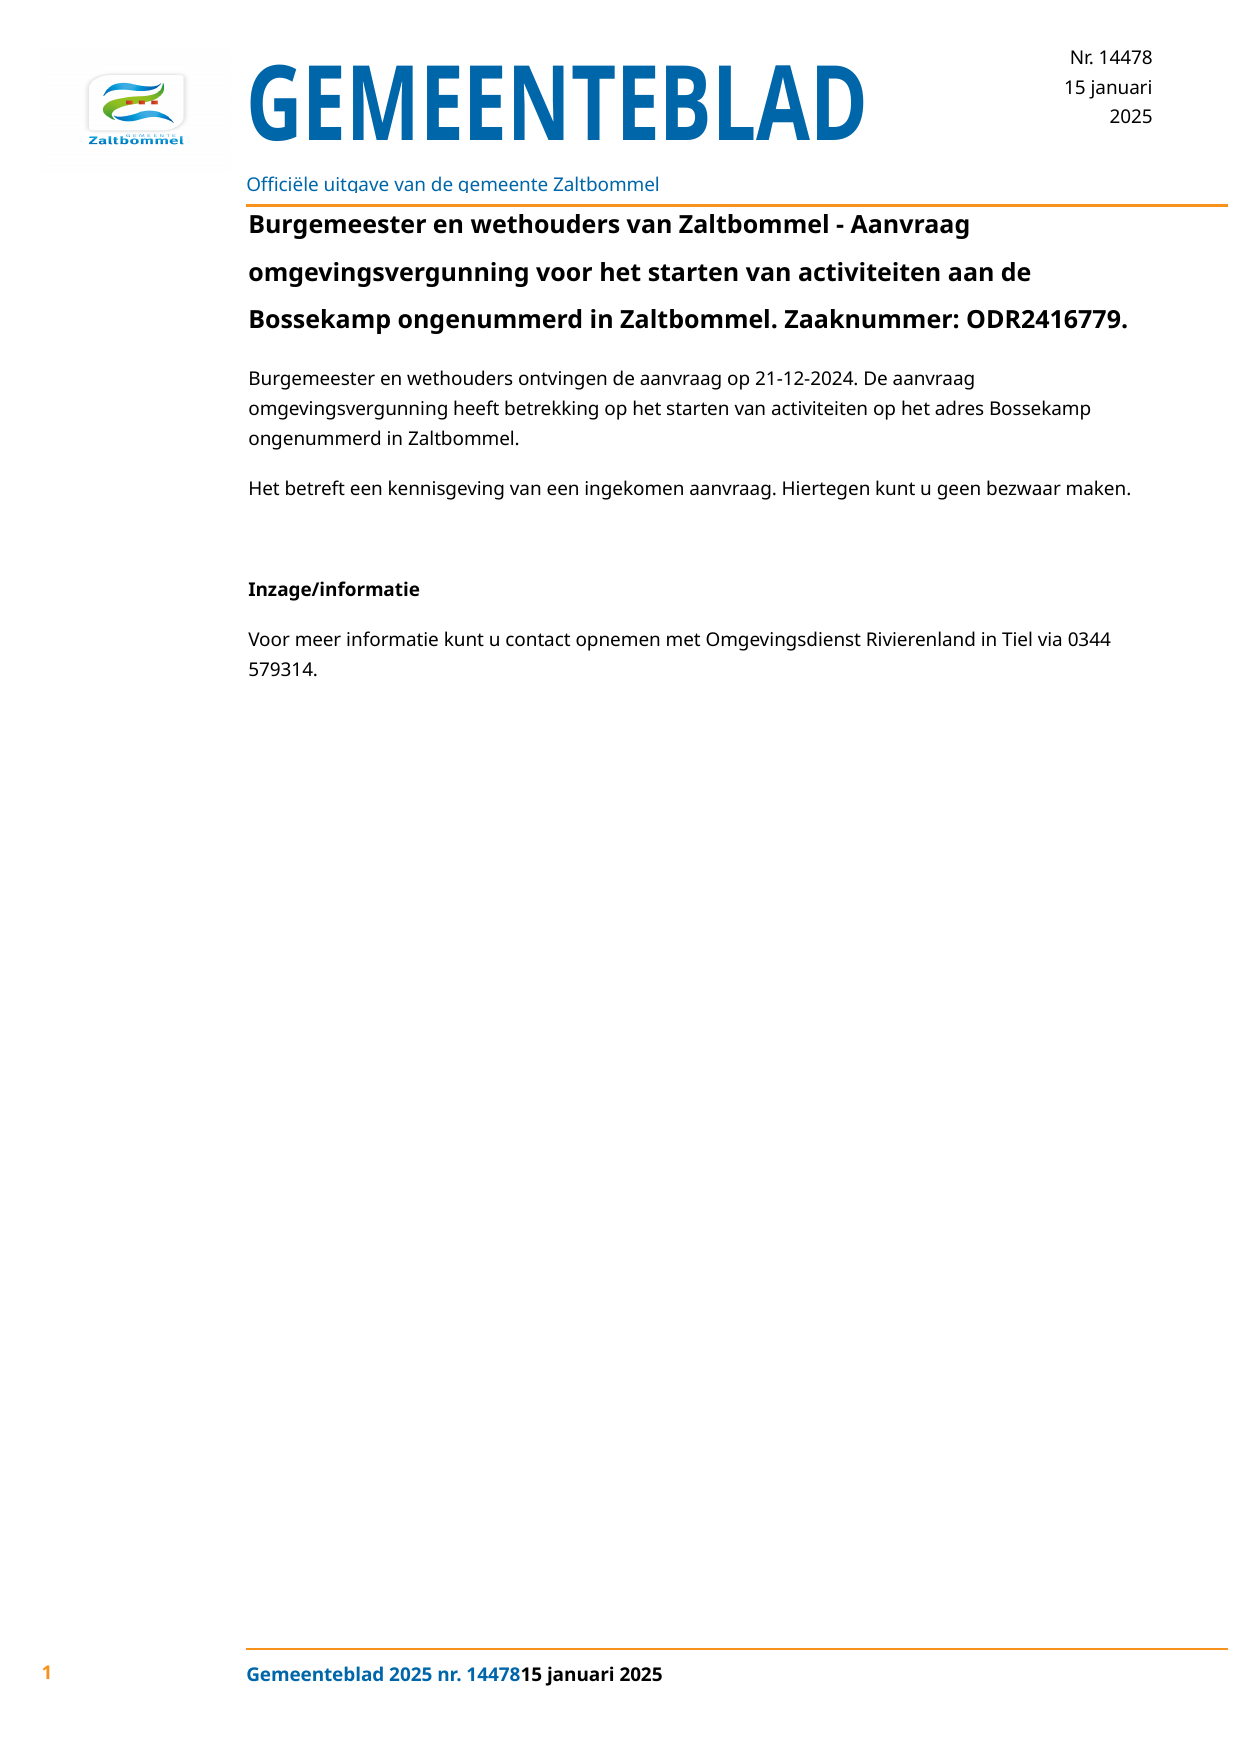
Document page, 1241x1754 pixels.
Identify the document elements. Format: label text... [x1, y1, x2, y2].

text Burgemeester en wethouders van Zaltbommel - Aanvraag omgevingsvergunning voor het starten van activiteiten aan de Bossekamp ongenummerd in Zaltbommel. Zaaknummer: ODR2416779. [248, 207, 1152, 336]
text Voor meer informatie kunt u contact opnemen met Omgevingsdienst Rivierenland in Tiel via 0344 579314. [248, 626, 1152, 682]
text Burgemeester en wethouders ontvingen de aanvraag op 21-12-2024. De aanvraag omgevingsvergunning heeft betrekking op het starten van activiteiten op het adres Bossekamp ongenummerd in Zaltbommel. [248, 366, 1152, 450]
text Het betreft een kennisgeving van een ingekomen aanvraag. Hiertegen kunt u geen bezwaar maken. [248, 475, 1152, 501]
text Inzage/informatie [248, 576, 1152, 602]
picture [41, 47, 231, 172]
